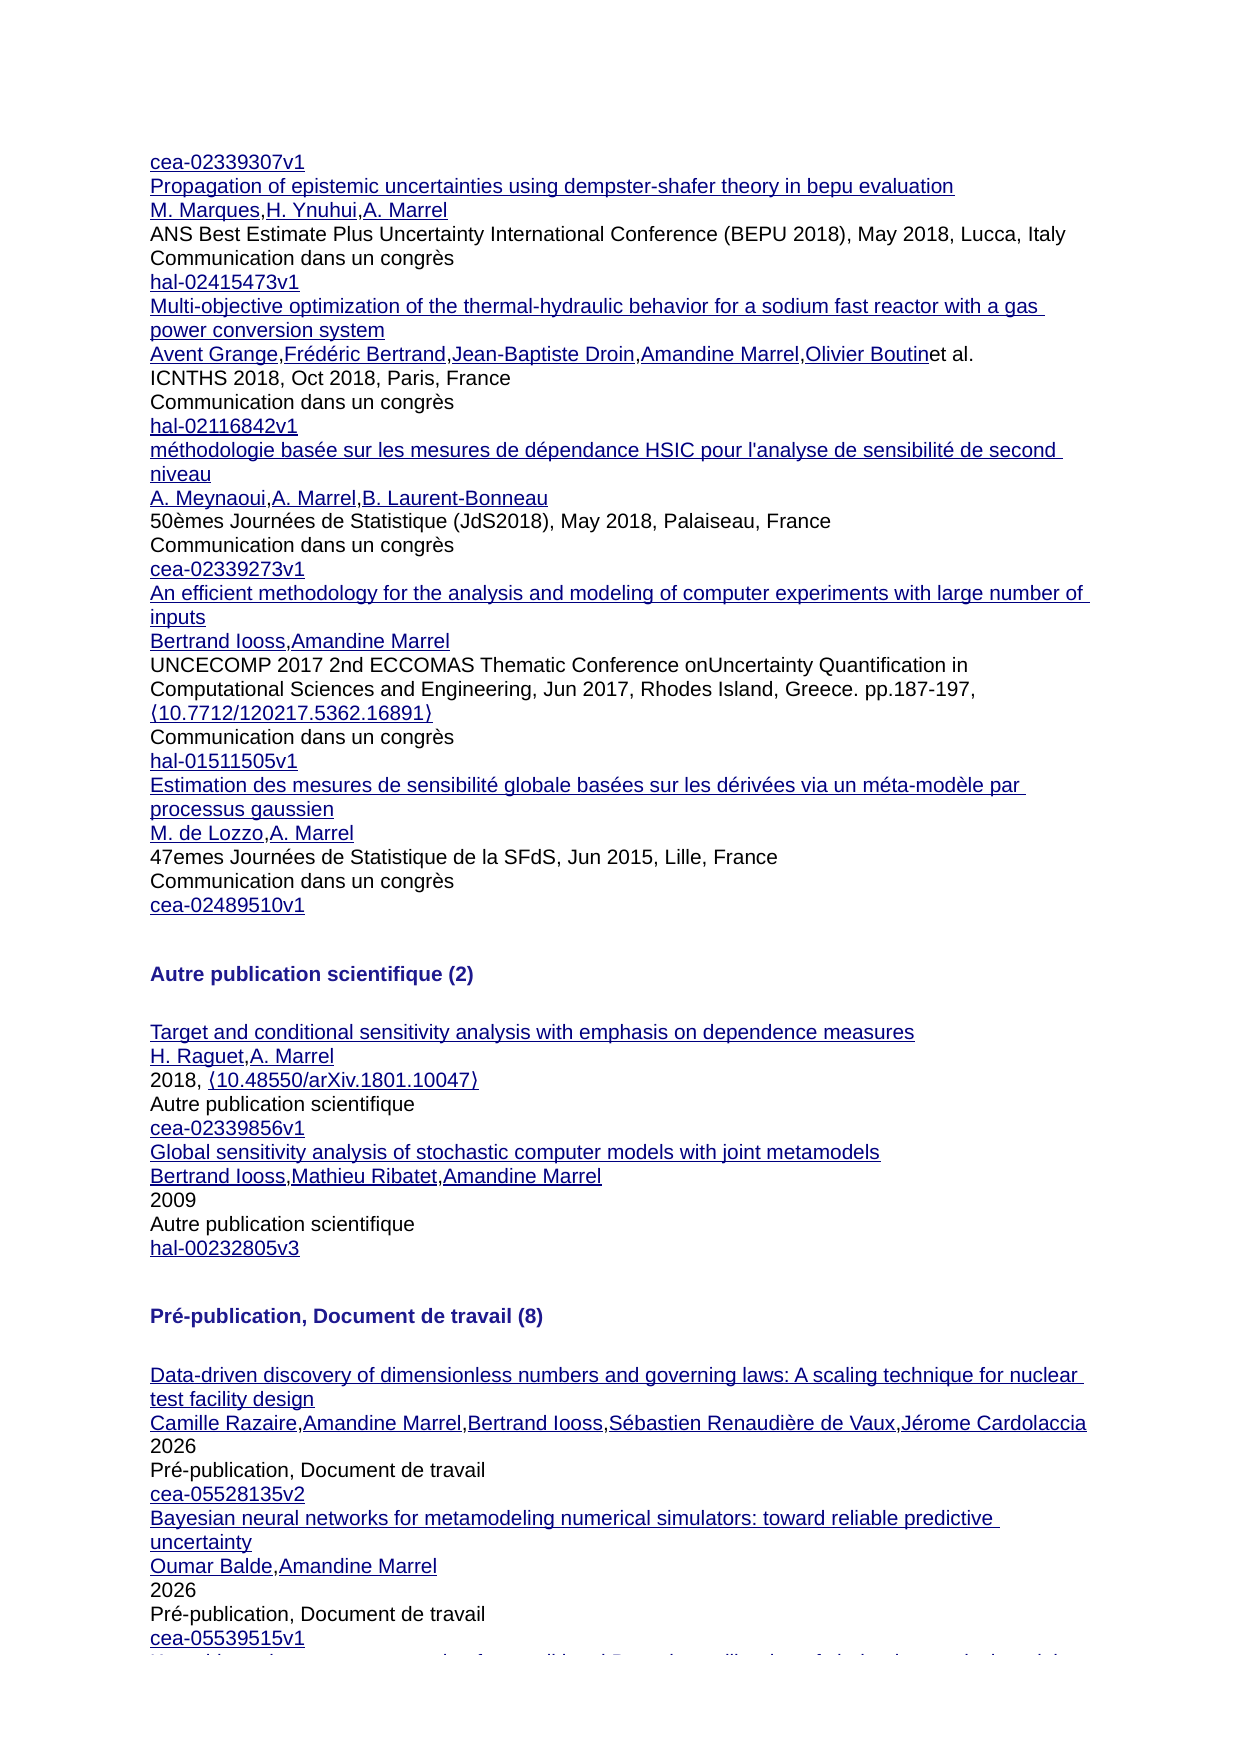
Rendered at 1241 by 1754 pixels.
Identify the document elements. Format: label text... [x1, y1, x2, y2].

table_cell Bayesian neural networks for metamodeling numerical simulators: toward reliable predictive uncertainty Oumar Balde,Amandine Marrel 2026 Pré-publication, Document de travail cea-05539515v1 [150, 1506, 1090, 1650]
subtitle Pré-publication, Document de travail (8) [150, 1304, 1090, 1328]
table_cell Estimation des mesures de sensibilité globale basées sur les dérivées via un méta-modèle par processus gaussien M. de Lozzo,A. Marrel 47emes Journées de Statistique de la SFdS, Jun 2015, Lille, France Communication dans un congrès cea-02489510v1 [150, 773, 1090, 917]
table_cell Multi-objective optimization of the thermal-hydraulic behavior for a sodium fast reactor with a gas power conversion system Avent Grange,Frédéric Bertrand,Jean-Baptiste Droin,Amandine Marrel,Olivier Boutinet al. ICNTHS 2018, Oct 2018, Paris, France Communication dans un congrès hal-02116842v1 [150, 294, 1090, 437]
subtitle Autre publication scientifique (2) [150, 961, 1090, 985]
table_header Data-driven discovery of dimensionless numbers and governing laws: A scaling technique for nuclear test facility design Camille Razaire,Amandine Marrel,Bertrand Iooss,Sébastien Renaudière de Vaux,Jérome Cardolaccia 2026 Pré-publication, Document de travail cea-05528135v2 [150, 1363, 1090, 1506]
table_cell Propagation of epistemic uncertainties using dempster-shafer theory in bepu evaluation M. Marques,H. Ynuhui,A. Marrel ANS Best Estimate Plus Uncertainty International Conference (BEPU 2018), May 2018, Lucca, Italy Communication dans un congrès hal-02415473v1 [150, 174, 1090, 294]
table_header Target and conditional sensitivity analysis with emphasis on dependence measures H. Raguet,A. Marrel 2018, ⟨10.48550/arXiv.1801.10047⟩ Autre publication scientifique cea-02339856v1 [150, 1020, 1090, 1139]
table_cell Global sensitivity analysis of stochastic computer models with joint metamodels Bertrand Iooss,Mathieu Ribatet,Amandine Marrel 2009 Autre publication scientifique hal-00232805v3 [150, 1140, 1090, 1259]
table_cell méthodologie basée sur les mesures de dépendance HSIC pour l'analyse de sensibilité de second niveau A. Meynaoui,A. Marrel,B. Laurent-Bonneau 50èmes Journées de Statistique (JdS2018), May 2018, Palaiseau, France Communication dans un congrès cea-02339273v1 [150, 438, 1090, 581]
table_cell inputs Bertrand Iooss,Amandine Marrel UNCECOMP 2017 2nd ECCOMAS Thematic Conference onUncertainty Quantification in Computational Sciences and Engineering, Jun 2017, Rhodes Island, Greece. pp.187-197, ⟨10.7712/120217.5362.16891⟩ Communication dans un congrès hal-01511505v1 [150, 603, 1090, 773]
table_cell cea-02339307v1 [150, 150, 1090, 174]
table_cell An efficient methodology for the analysis and modeling of computer experiments with large number of [150, 581, 1090, 602]
